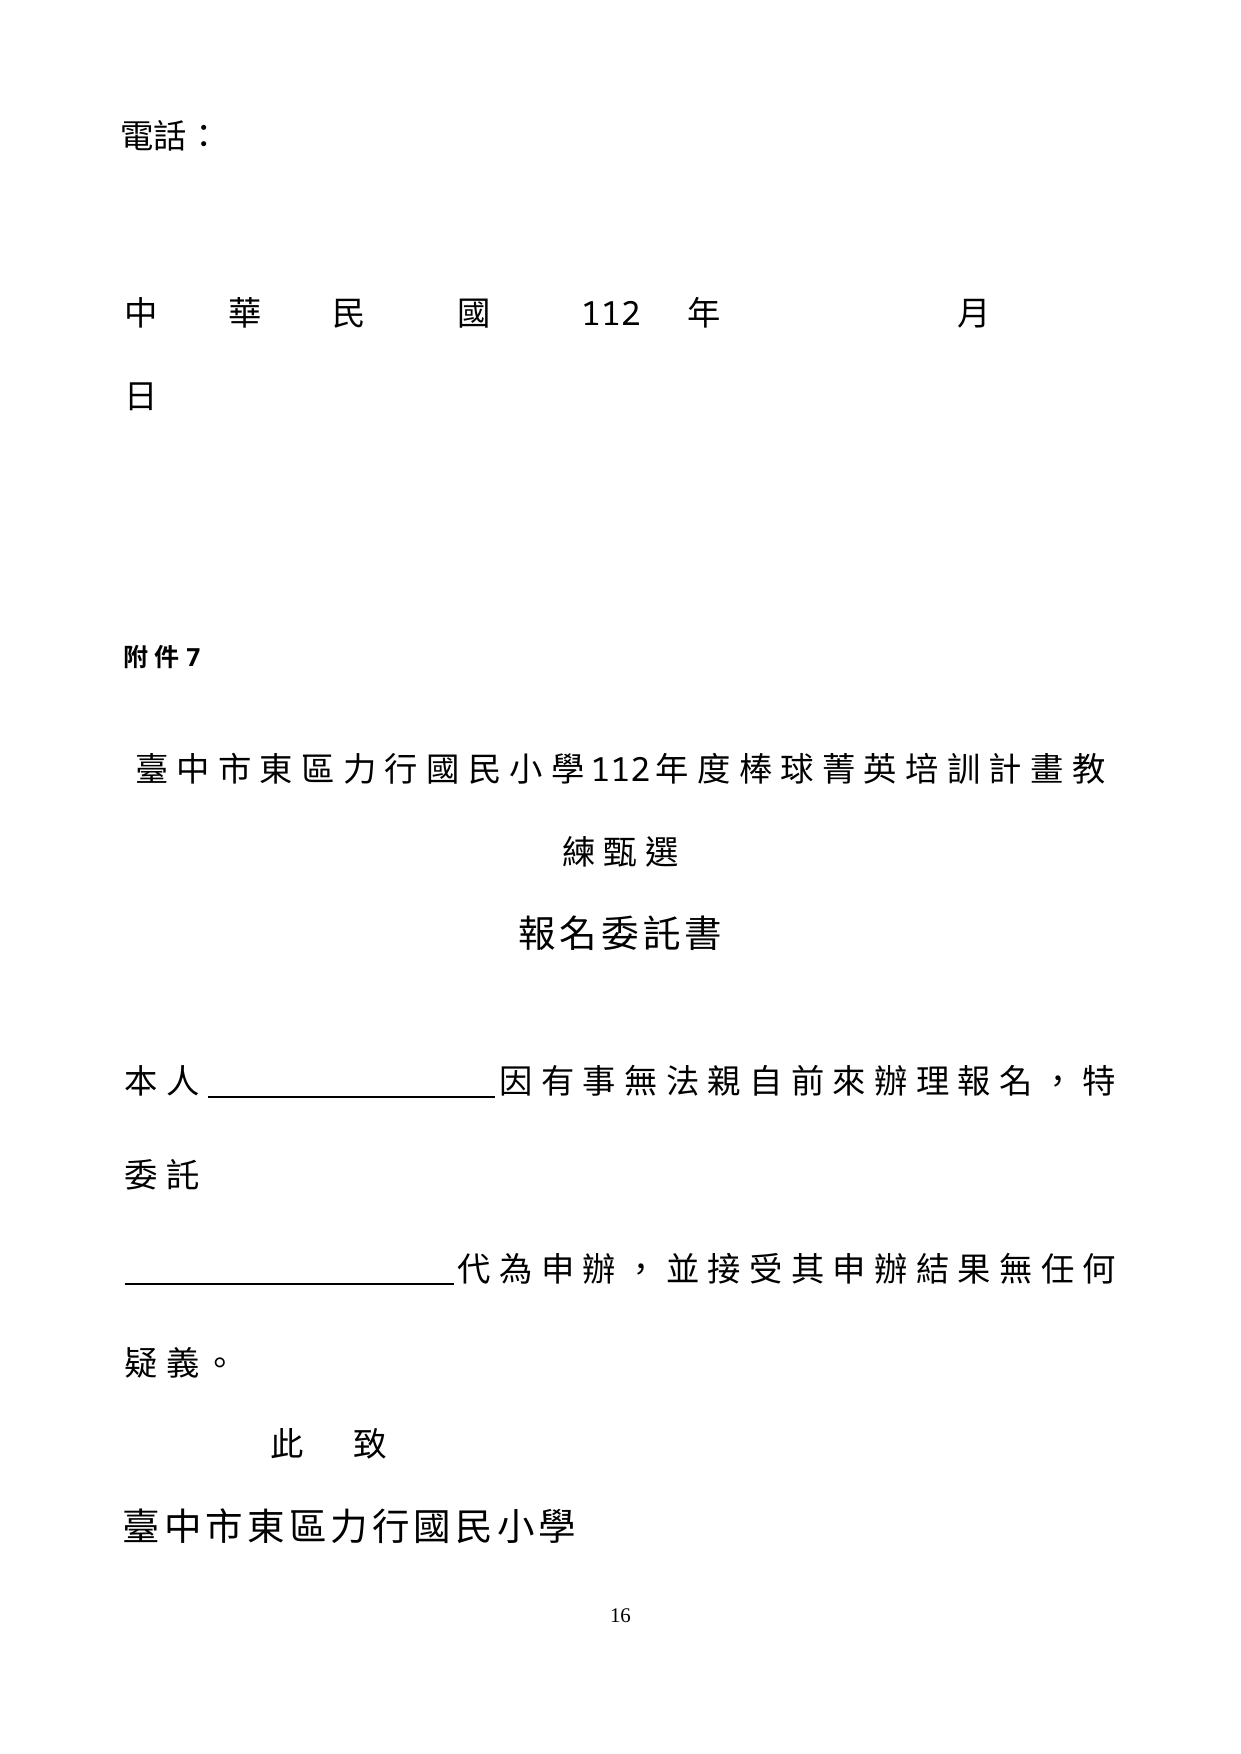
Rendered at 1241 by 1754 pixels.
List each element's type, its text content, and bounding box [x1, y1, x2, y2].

text 附件7 [120, 605, 1120, 668]
text 電話： [120, 89, 1120, 164]
text 中 華 民 國 112 年 月 日 [120, 230, 1120, 418]
text 此 致 [120, 1404, 1120, 1466]
text 報名委託書 [120, 893, 1120, 955]
text 本人 因有事無法親自前來辦理報名，特委託 代為申辦，並接受其申辦結果無任何疑義。 [120, 1041, 1120, 1384]
text 臺中市東區力行國民小學112年度棒球菁英培訓計畫教練甄選 [120, 687, 1120, 874]
text 臺中市東區力行國民小學 [120, 1486, 1120, 1548]
